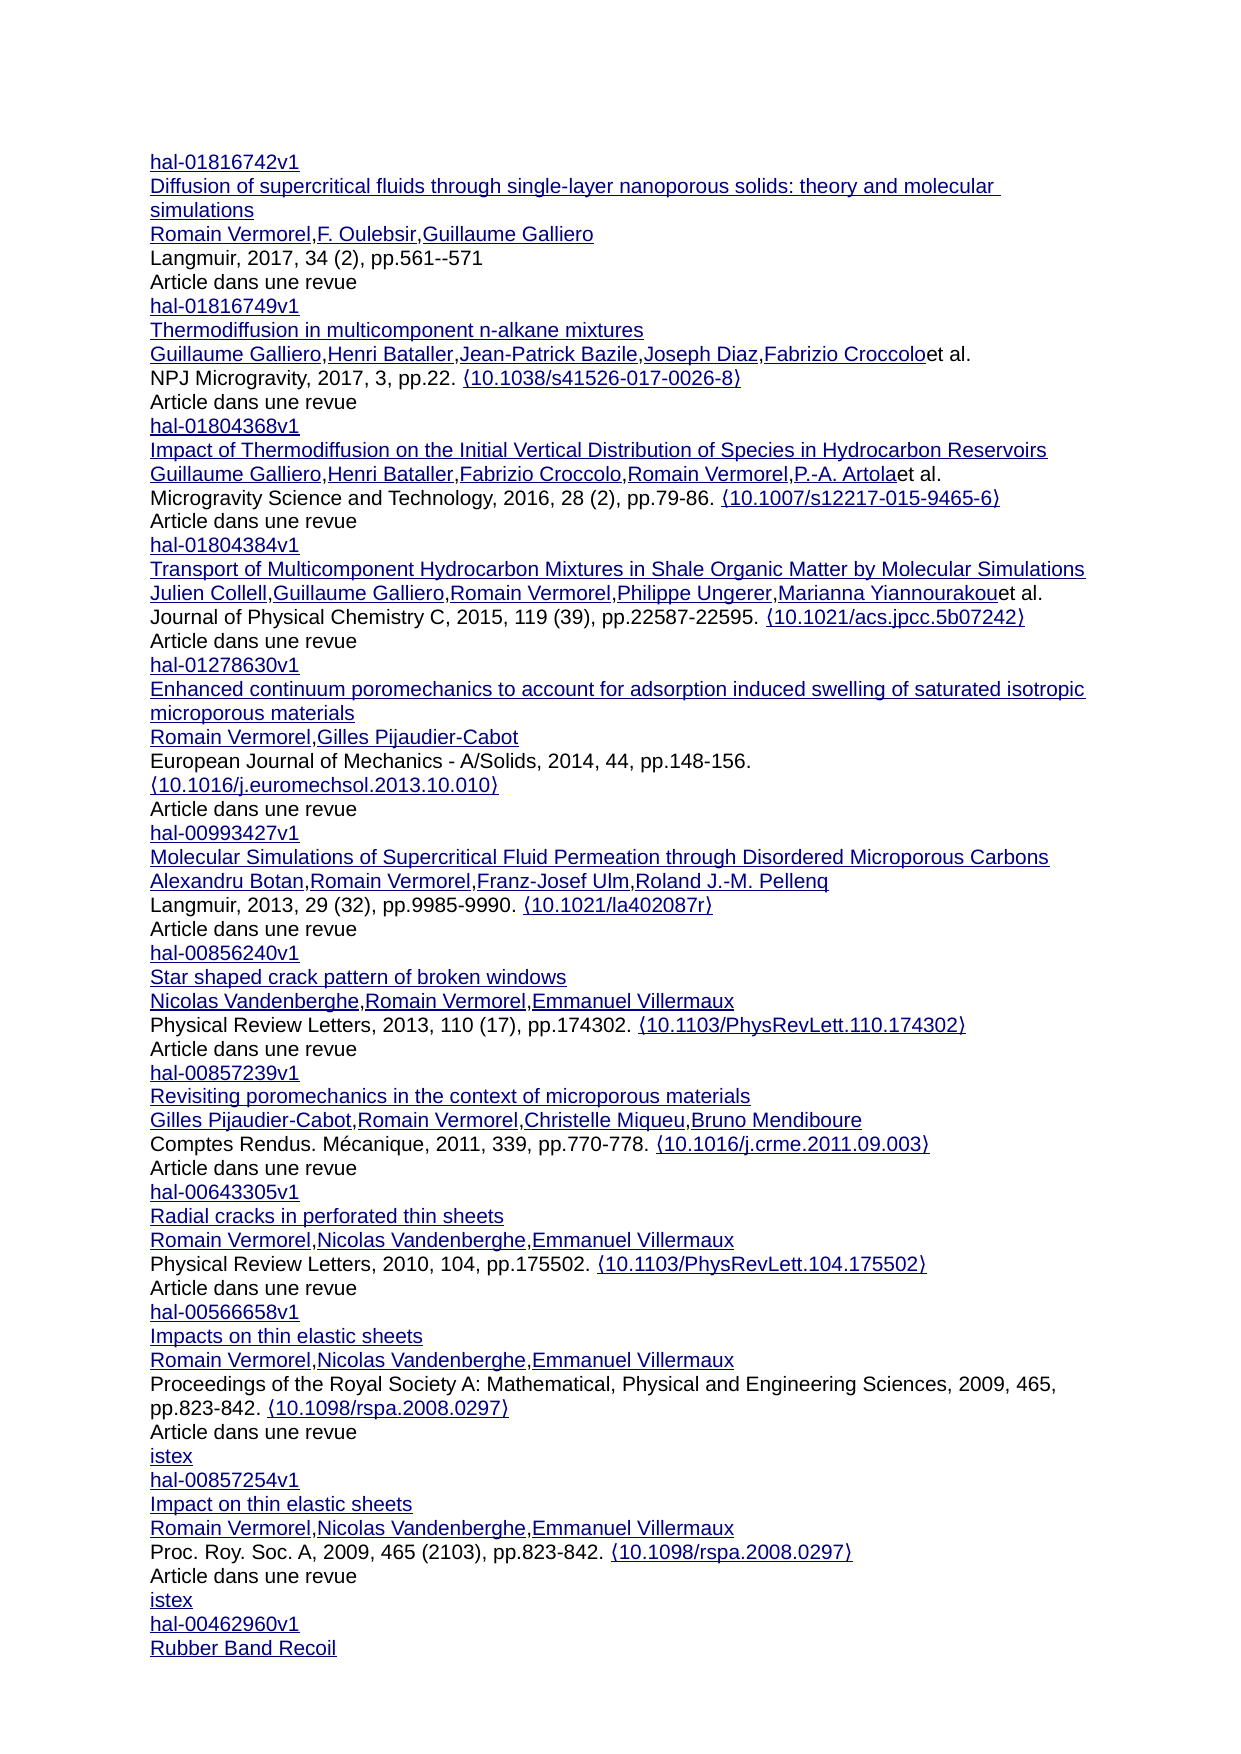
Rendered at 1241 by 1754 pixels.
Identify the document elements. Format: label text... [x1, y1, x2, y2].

table_cell hal-01816742v1 [150, 150, 1090, 174]
table_cell Rubber Band Recoil [150, 1635, 1090, 1659]
table_cell Impact on thin elastic sheets Romain Vermorel,Nicolas Vandenberghe,Emmanuel Villermaux Proc. Roy. Soc. A, 2009, 465 (2103), pp.823-842. ⟨10.1098/rspa.2008.0297⟩ Article dans une revue istex hal-00462960v1 [150, 1492, 1090, 1635]
table_cell Star shaped crack pattern of broken windows Nicolas Vandenberghe,Romain Vermorel,Emmanuel Villermaux Physical Review Letters, 2013, 110 (17), pp.174302. ⟨10.1103/PhysRevLett.110.174302⟩ Article dans une revue hal-00857239v1 [150, 965, 1090, 1084]
table_cell Enhanced continuum poromechanics to account for adsorption induced swelling of saturated isotropic microporous materials Romain Vermorel,Gilles Pijaudier-Cabot European Journal of Mechanics - A/Solids, 2014, 44, pp.148-156. ⟨10.1016/j.euromechsol.2013.10.010⟩ Article dans une revue hal-00993427v1 [150, 677, 1090, 845]
table_cell Impact of Thermodiffusion on the Initial Vertical Distribution of Species in Hydrocarbon Reservoirs Guillaume Galliero,Henri Bataller,Fabrizio Croccolo,Romain Vermorel,P.-A. Artolaet al. Microgravity Science and Technology, 2016, 28 (2), pp.79-86. ⟨10.1007/s12217-015-9465-6⟩ Article dans une revue hal-01804384v1 [150, 438, 1090, 557]
table_cell Thermodiffusion in multicomponent n-alkane mixtures Guillaume Galliero,Henri Bataller,Jean-Patrick Bazile,Joseph Diaz,Fabrizio Croccoloet al. NPJ Microgravity, 2017, 3, pp.22. ⟨10.1038/s41526-017-0026-8⟩ Article dans une revue hal-01804368v1 [150, 318, 1090, 437]
table_cell Molecular Simulations of Supercritical Fluid Permeation through Disordered Microporous Carbons Alexandru Botan,Romain Vermorel,Franz-Josef Ulm,Roland J.-M. Pellenq Langmuir, 2013, 29 (32), pp.9985-9990. ⟨10.1021/la402087r⟩ Article dans une revue hal-00856240v1 [150, 845, 1090, 964]
table_cell Impacts on thin elastic sheets Romain Vermorel,Nicolas Vandenberghe,Emmanuel Villermaux Proceedings of the Royal Society A: Mathematical, Physical and Engineering Sciences, 2009, 465, pp.823-842. ⟨10.1098/rspa.2008.0297⟩ Article dans une revue istex hal-00857254v1 [150, 1324, 1090, 1492]
table_cell Transport of Multicomponent Hydrocarbon Mixtures in Shale Organic Matter by Molecular Simulations Julien Collell,Guillaume Galliero,Romain Vermorel,Philippe Ungerer,Marianna Yiannourakouet al. Journal of Physical Chemistry C, 2015, 119 (39), pp.22587-22595. ⟨10.1021/acs.jpcc.5b07242⟩ Article dans une revue hal-01278630v1 [150, 557, 1090, 677]
table_cell Revisiting poromechanics in the context of microporous materials Gilles Pijaudier-Cabot,Romain Vermorel,Christelle Miqueu,Bruno Mendiboure Comptes Rendus. Mécanique, 2011, 339, pp.770-778. ⟨10.1016/j.crme.2011.09.003⟩ Article dans une revue hal-00643305v1 [150, 1084, 1090, 1204]
table_cell Diffusion of supercritical fluids through single-layer nanoporous solids: theory and molecular simulations Romain Vermorel,F. Oulebsir,Guillaume Galliero Langmuir, 2017, 34 (2), pp.561--571 Article dans une revue hal-01816749v1 [150, 174, 1090, 318]
table_cell Radial cracks in perforated thin sheets Romain Vermorel,Nicolas Vandenberghe,Emmanuel Villermaux Physical Review Letters, 2010, 104, pp.175502. ⟨10.1103/PhysRevLett.104.175502⟩ Article dans une revue hal-00566658v1 [150, 1204, 1090, 1324]
